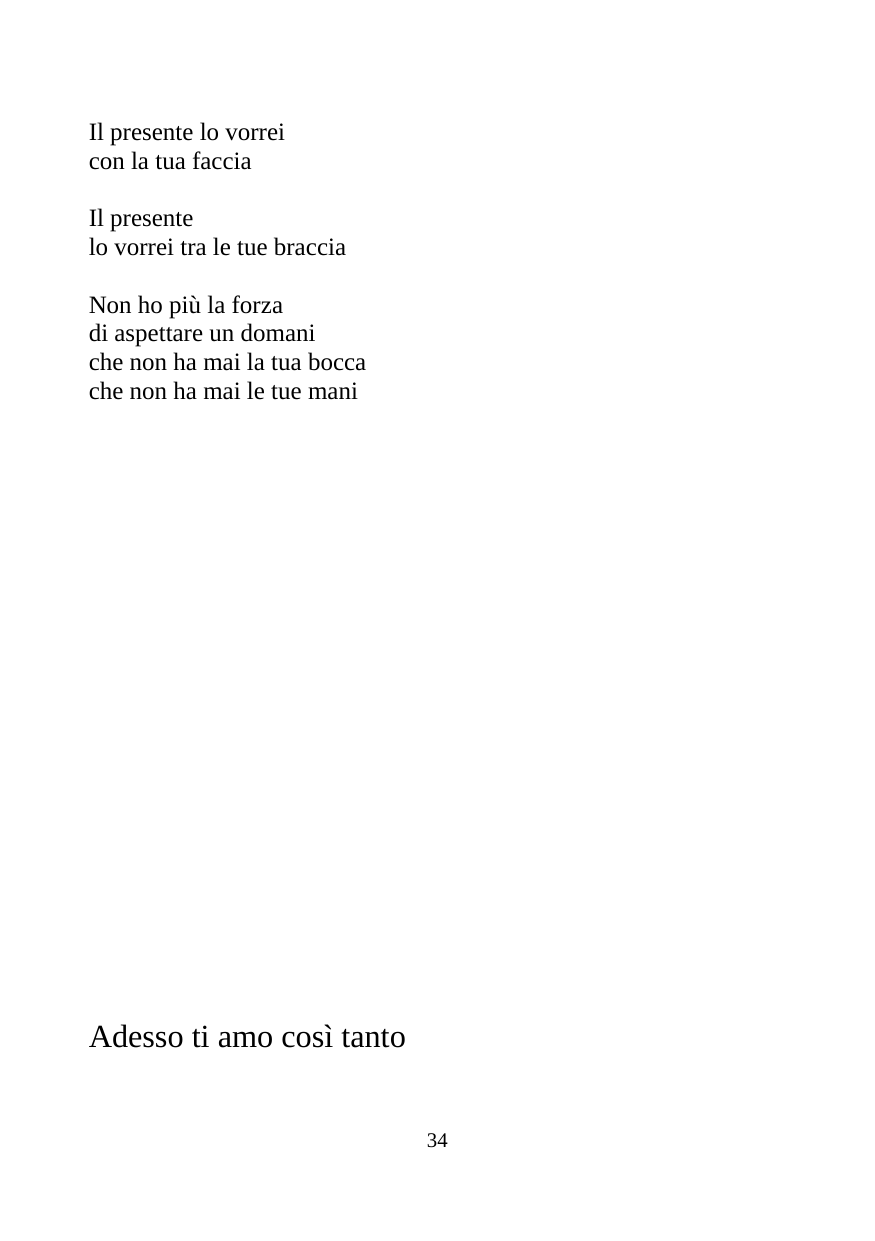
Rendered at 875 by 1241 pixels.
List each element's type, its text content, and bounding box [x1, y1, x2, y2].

text Il presente lo vorrei tra le tue braccia [88, 175, 786, 261]
text Il presente lo vorrei con la tua faccia [88, 88, 786, 175]
text [88, 1054, 786, 1083]
text Non ho più la forza di aspettare un domani che non ha mai la tua bocca che non ha mai le tue mani [88, 261, 786, 405]
text Adesso ti amo così tanto [88, 1017, 786, 1054]
